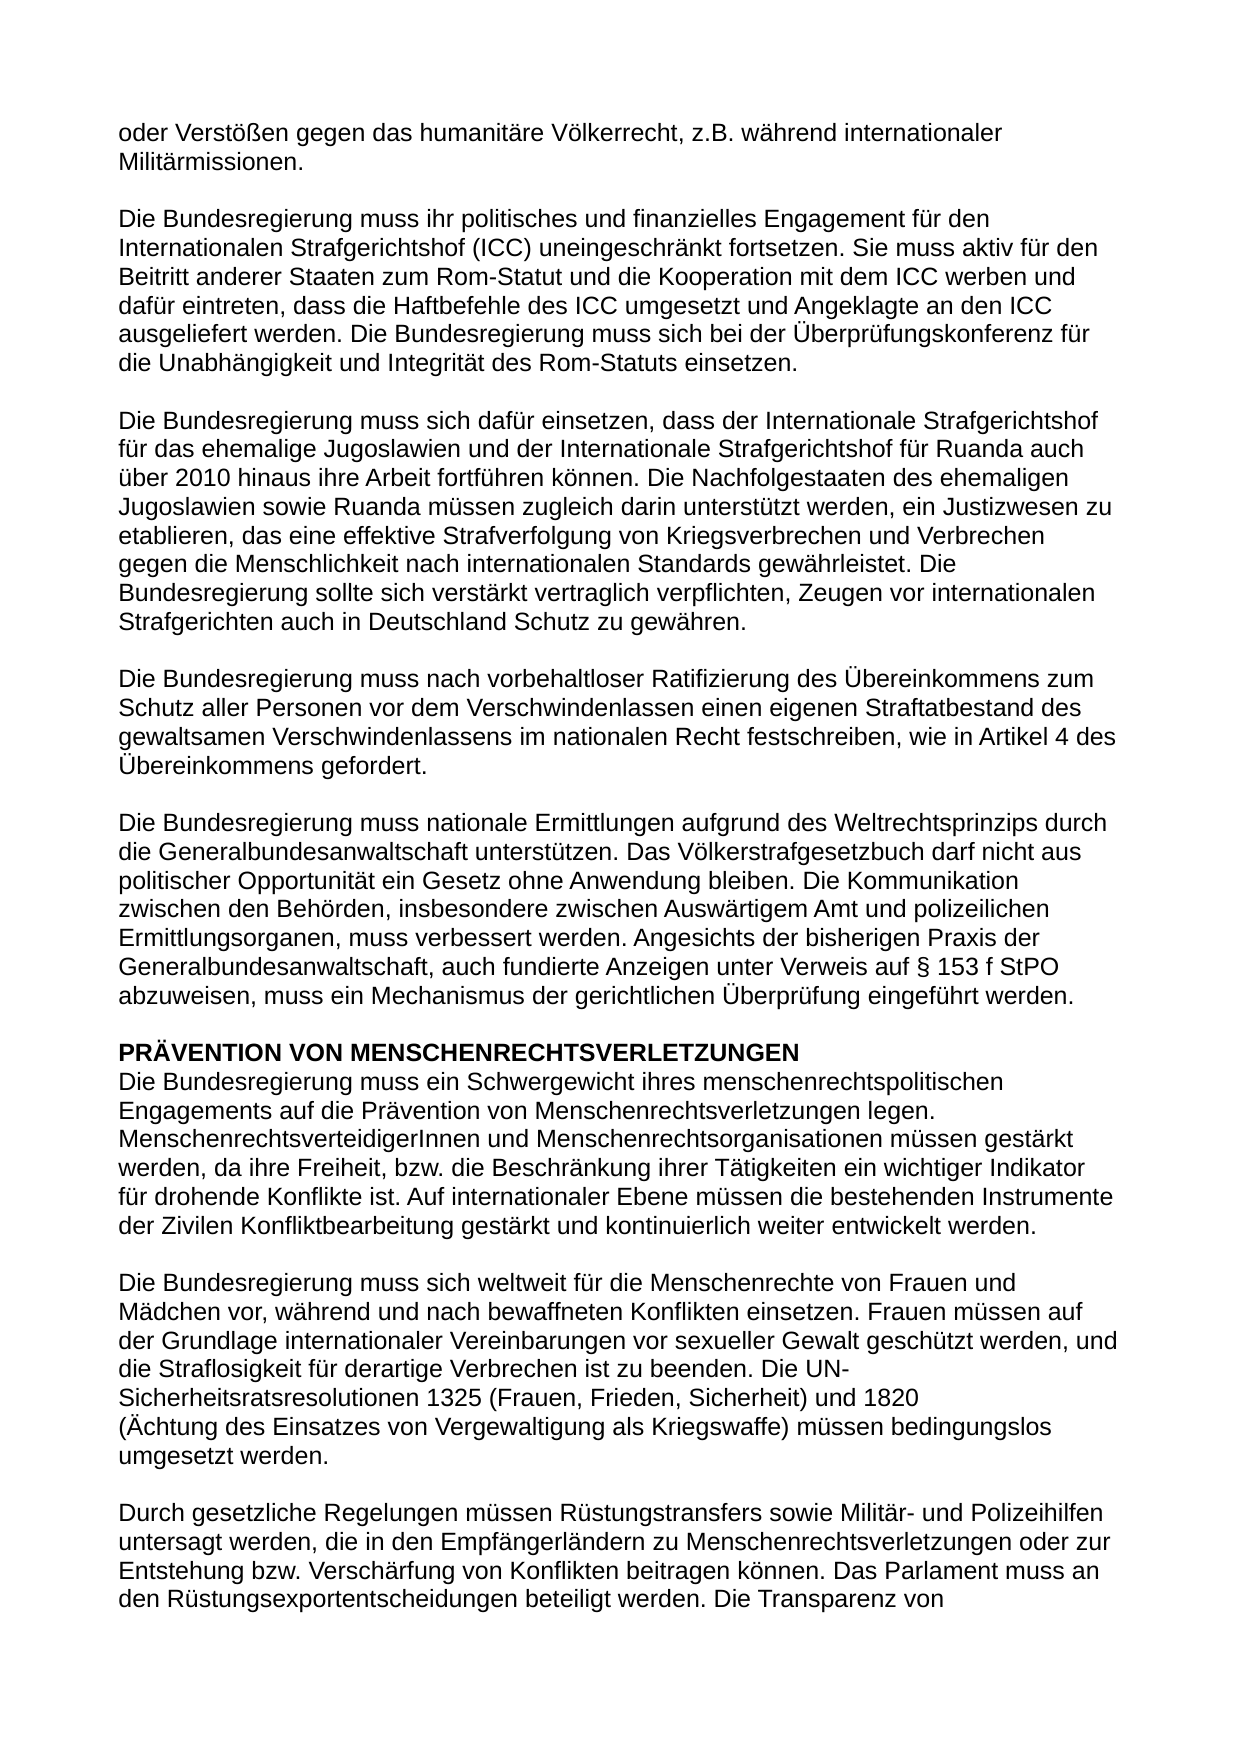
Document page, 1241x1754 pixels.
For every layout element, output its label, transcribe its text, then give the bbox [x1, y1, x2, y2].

text (Ächtung des Einsatzes von Vergewaltigung als Kriegswaffe) müssen bedingungslos umgesetzt werden. [118, 1412, 1122, 1469]
text oder Verstößen gegen das humanitäre Völkerrecht, z.B. während internationaler Militärmissionen. [118, 118, 1122, 176]
text abzuweisen, muss ein Mechanismus der gerichtlichen Überprüfung eingeführt werden. [118, 981, 1122, 1009]
text Durch gesetzliche Regelungen müssen Rüstungstransfers sowie Militär- und Polizeihilfen untersagt werden, die in den Empfängerländern zu Menschenrechtsverletzungen oder zur Entstehung bzw. Verschärfung von Konflikten beitragen können. Das Parlament muss an den Rüstungsexportentscheidungen beteiligt werden. Die Transparenz von [118, 1498, 1122, 1613]
text Die Bundesregierung muss sich dafür einsetzen, dass der Internationale Strafgerichtshof für das ehemalige Jugoslawien und der Internationale Strafgerichtshof für Ruanda auch über 2010 hinaus ihre Arbeit fortführen können. Die Nachfolgestaaten des ehemaligen Jugoslawien sowie Ruanda müssen zugleich darin unterstützt werden, ein Justizwesen zu etablieren, das eine effektive Strafverfolgung von Kriegsverbrechen und Verbrechen gegen die Menschlichkeit nach internationalen Standards gewährleistet. Die Bundesregierung sollte sich verstärkt vertraglich verpflichten, Zeugen vor internationalen Strafgerichten auch in Deutschland Schutz zu gewähren. [118, 406, 1122, 636]
text Die Bundesregierung muss nach vorbehaltloser Ratifizierung des Übereinkommens zum Schutz aller Personen vor dem Verschwindenlassen einen eigenen Straftatbestand des gewaltsamen Verschwindenlassens im nationalen Recht festschreiben, wie in Artikel 4 des Übereinkommens gefordert. [118, 664, 1122, 779]
text Die Bundesregierung muss ein Schwergewicht ihres menschenrechtspolitischen Engagements auf die Prävention von Menschenrechtsverletzungen legen. [118, 1067, 1122, 1124]
text Die Bundesregierung muss ihr politisches und finanzielles Engagement für den Internationalen Strafgerichtshof (ICC) uneingeschränkt fortsetzen. Sie muss aktiv für den Beitritt anderer Staaten zum Rom-Statut und die Kooperation mit dem ICC werben und dafür eintreten, dass die Haftbefehle des ICC umgesetzt und Angeklagte an den ICC ausgeliefert werden. Die Bundesregierung muss sich bei der Überprüfungskonferenz für die Unabhängigkeit und Integrität des Rom-Statuts einsetzen. [118, 204, 1122, 377]
text PRÄVENTION VON MENSCHENRECHTSVERLETZUNGEN [118, 1038, 1122, 1067]
text MenschenrechtsverteidigerInnen und Menschenrechtsorganisationen müssen gestärkt werden, da ihre Freiheit, bzw. die Beschränkung ihrer Tätigkeiten ein wichtiger Indikator für drohende Konflikte ist. Auf internationaler Ebene müssen die bestehenden Instrumente der Zivilen Konfliktbearbeitung gestärkt und kontinuierlich weiter entwickelt werden. [118, 1124, 1122, 1239]
text Die Bundesregierung muss nationale Ermittlungen aufgrund des Weltrechtsprinzips durch die Generalbundesanwaltschaft unterstützen. Das Völkerstrafgesetzbuch darf nicht aus politischer Opportunität ein Gesetz ohne Anwendung bleiben. Die Kommunikation zwischen den Behörden, insbesondere zwischen Auswärtigem Amt und polizeilichen Ermittlungsorganen, muss verbessert werden. Angesichts der bisherigen Praxis der Generalbundesanwaltschaft, auch fundierte Anzeigen unter Verweis auf § 153 f StPO [118, 808, 1122, 981]
text Die Bundesregierung muss sich weltweit für die Menschenrechte von Frauen und Mädchen vor, während und nach bewaffneten Konflikten einsetzen. Frauen müssen auf der Grundlage internationaler Vereinbarungen vor sexueller Gewalt geschützt werden, und die Straflosigkeit für derartige Verbrechen ist zu beenden. Die UN-Sicherheitsratsresolutionen 1325 (Frauen, Frieden, Sicherheit) und 1820 [118, 1268, 1122, 1412]
